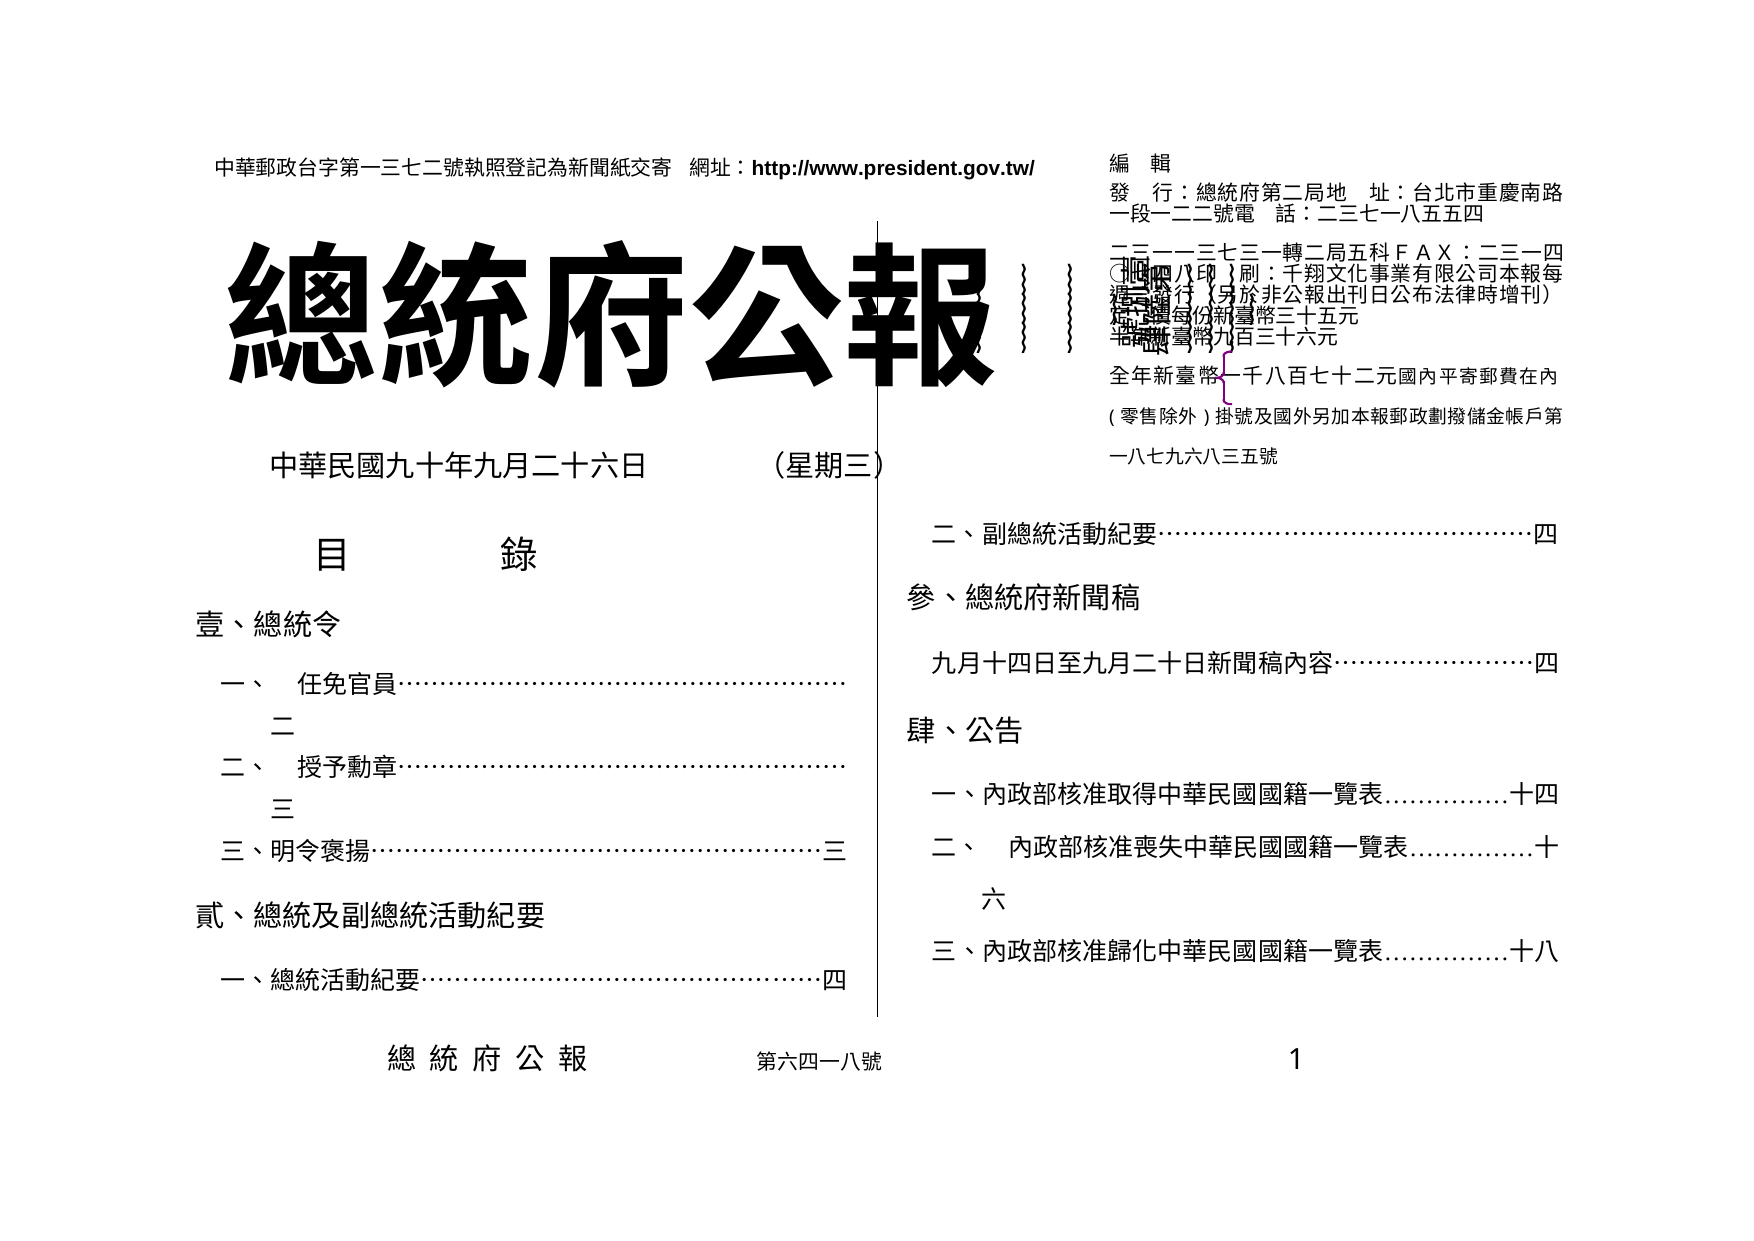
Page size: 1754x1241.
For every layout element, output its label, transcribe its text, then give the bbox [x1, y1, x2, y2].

text 三、內政部核准歸化中華民國國籍一覽表……………十八 [907, 918, 1559, 971]
list 內政部核准喪失中華民國國籍一覽表……………十六 [932, 814, 1559, 918]
text 肆、公告 [907, 708, 1559, 750]
text 壹、總統令 [195, 585, 847, 648]
text 貳、總統及副總統活動紀要 [195, 893, 847, 935]
list 任免官員………………………………………………二 [220, 660, 847, 743]
text 三、明令褒揚………………………………………………三 [195, 827, 847, 868]
text 二、副總統活動紀要………………………………………四 [907, 222, 1559, 554]
list 授予勳章………………………………………………三 [220, 743, 847, 827]
text 一、內政部核准取得中華民國國籍一覽表……………十四 [907, 762, 1559, 814]
text 目 錄 [195, 222, 847, 585]
text 參、總統府新聞稿 [907, 566, 1559, 618]
text 一、總統活動紀要…………………………………………四 [195, 948, 847, 1000]
text 九月十四日至九月二十日新聞稿內容……………………四 [907, 631, 1559, 683]
